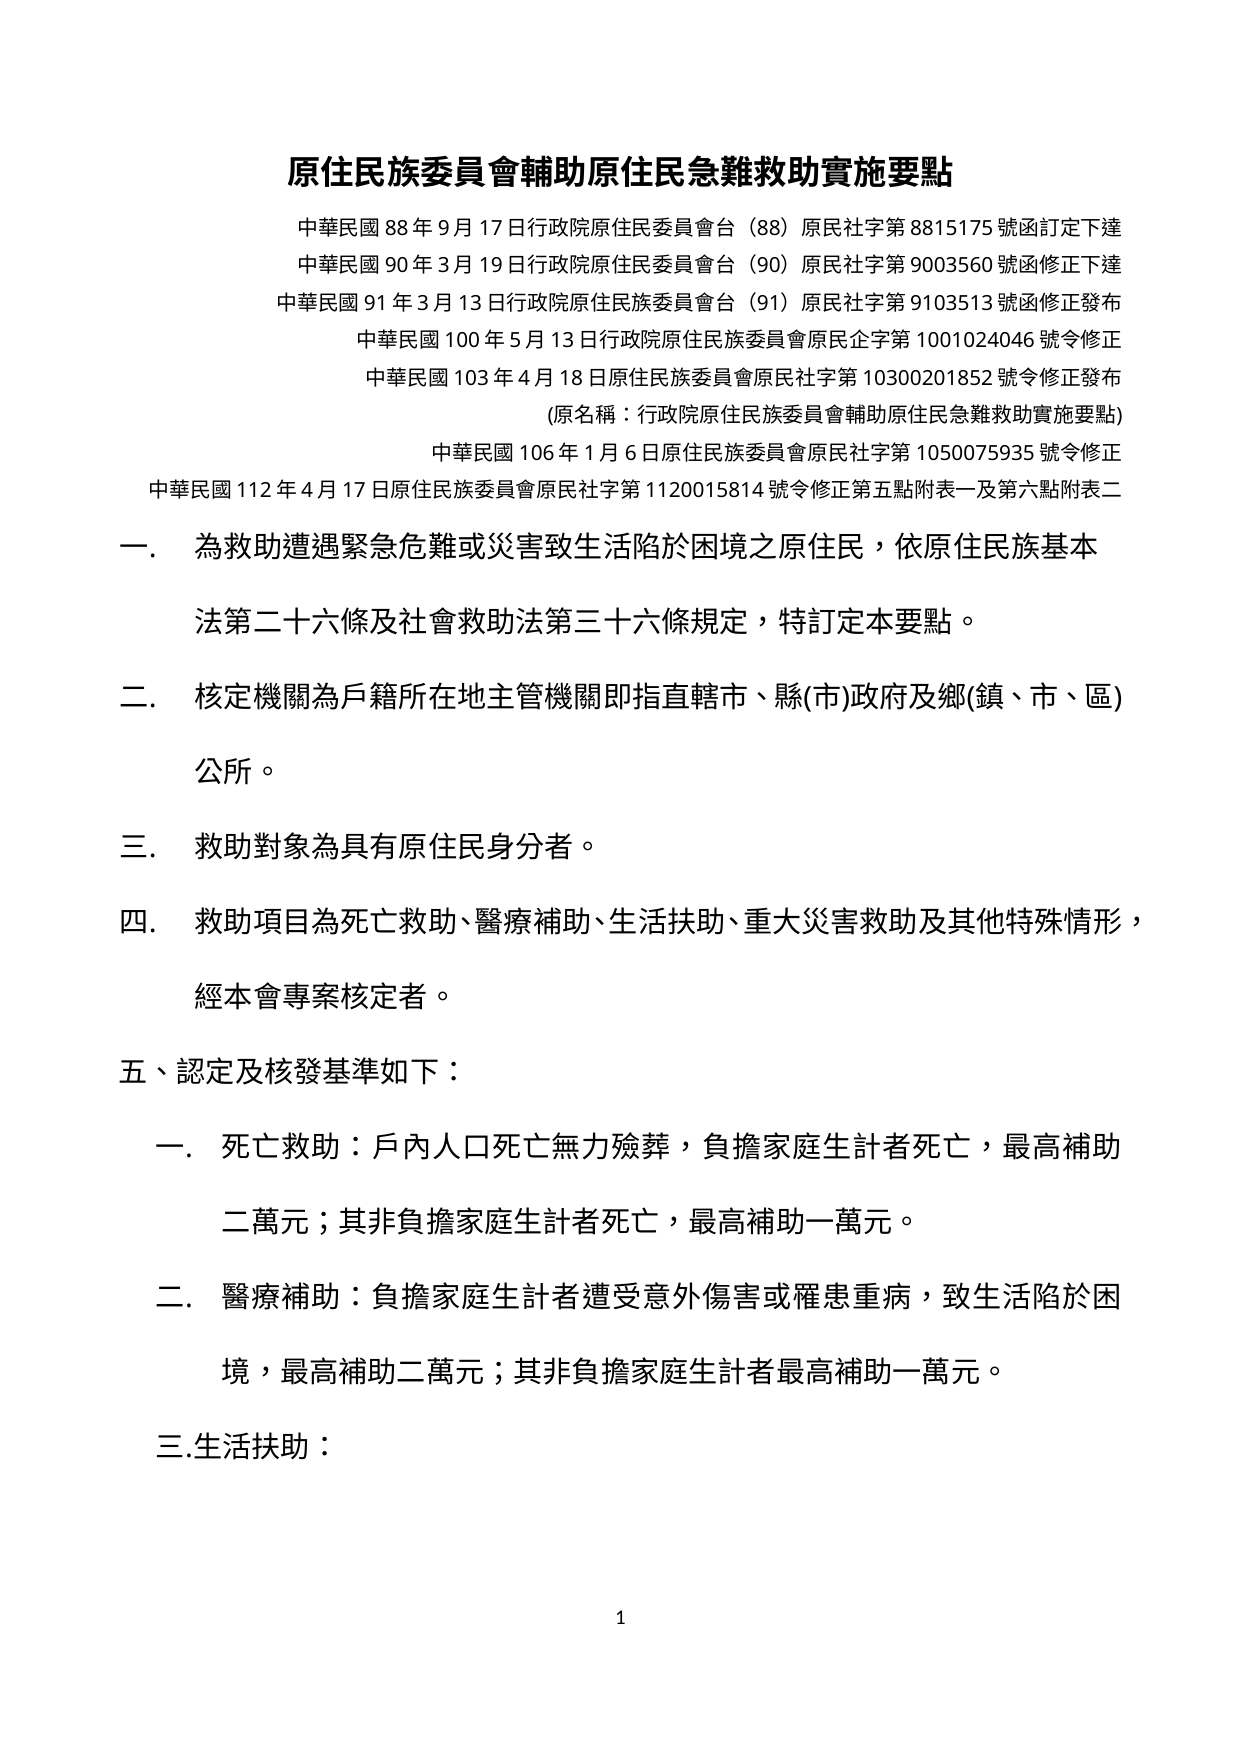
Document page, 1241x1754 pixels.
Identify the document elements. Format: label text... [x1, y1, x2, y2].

text 中華民國106年1月6日原住民族委員會原民社字第1050075935號令修正 [118, 432, 1122, 470]
text 中華民國100年5月13日行政院原住民族委員會原民企字第1001024046號令修正 [118, 320, 1122, 357]
list 為救助遭遇緊急危難或災害致生活陷於困境之原住民，依原住民族基本法第二十六條及社會救助法第三十六條規定，特訂定本要點。 [119, 507, 1122, 657]
list 救助項目為死亡救助、醫療補助、生活扶助、重大災害救助及其他特殊情形，經本會專案核定者。 [119, 882, 1122, 1032]
text (原名稱：行政院原住民族委員會輔助原住民急難救助實施要點) [118, 395, 1122, 432]
text 五、認定及核發基準如下： [118, 1032, 1122, 1107]
text 中華民國88年9月17日行政院原住民委員會台（88）原民社字第8815175號函訂定下達 [118, 207, 1122, 245]
text 原住民族委員會輔助原住民急難救助實施要點 [118, 132, 1122, 207]
list 生活扶助： [156, 1407, 1122, 1482]
text 中華民國90年3月19日行政院原住民委員會台（90）原民社字第9003560號函修正下達 [118, 245, 1122, 282]
list 核定機關為戶籍所在地主管機關即指直轄市、縣(市)政府及鄉(鎮、市、區)公所。 [119, 657, 1122, 807]
text 中華民國112年4月17日原住民族委員會原民社字第1120015814號令修正第五點附表一及第六點附表二 [118, 470, 1122, 507]
list 救助對象為具有原住民身分者。 [119, 807, 1122, 882]
list 醫療補助：負擔家庭生計者遭受意外傷害或罹患重病，致生活陷於困境，最高補助二萬元；其非負擔家庭生計者最高補助一萬元。 [156, 1257, 1122, 1407]
list 死亡救助：戶內人口死亡無力殮葬，負擔家庭生計者死亡，最高補助二萬元；其非負擔家庭生計者死亡，最高補助一萬元。 [156, 1107, 1122, 1257]
text 中華民國103年4月18日原住民族委員會原民社字第10300201852號令修正發布 [118, 357, 1122, 395]
text 中華民國91年3月13日行政院原住民族委員會台（91）原民社字第9103513號函修正發布 [118, 282, 1122, 320]
